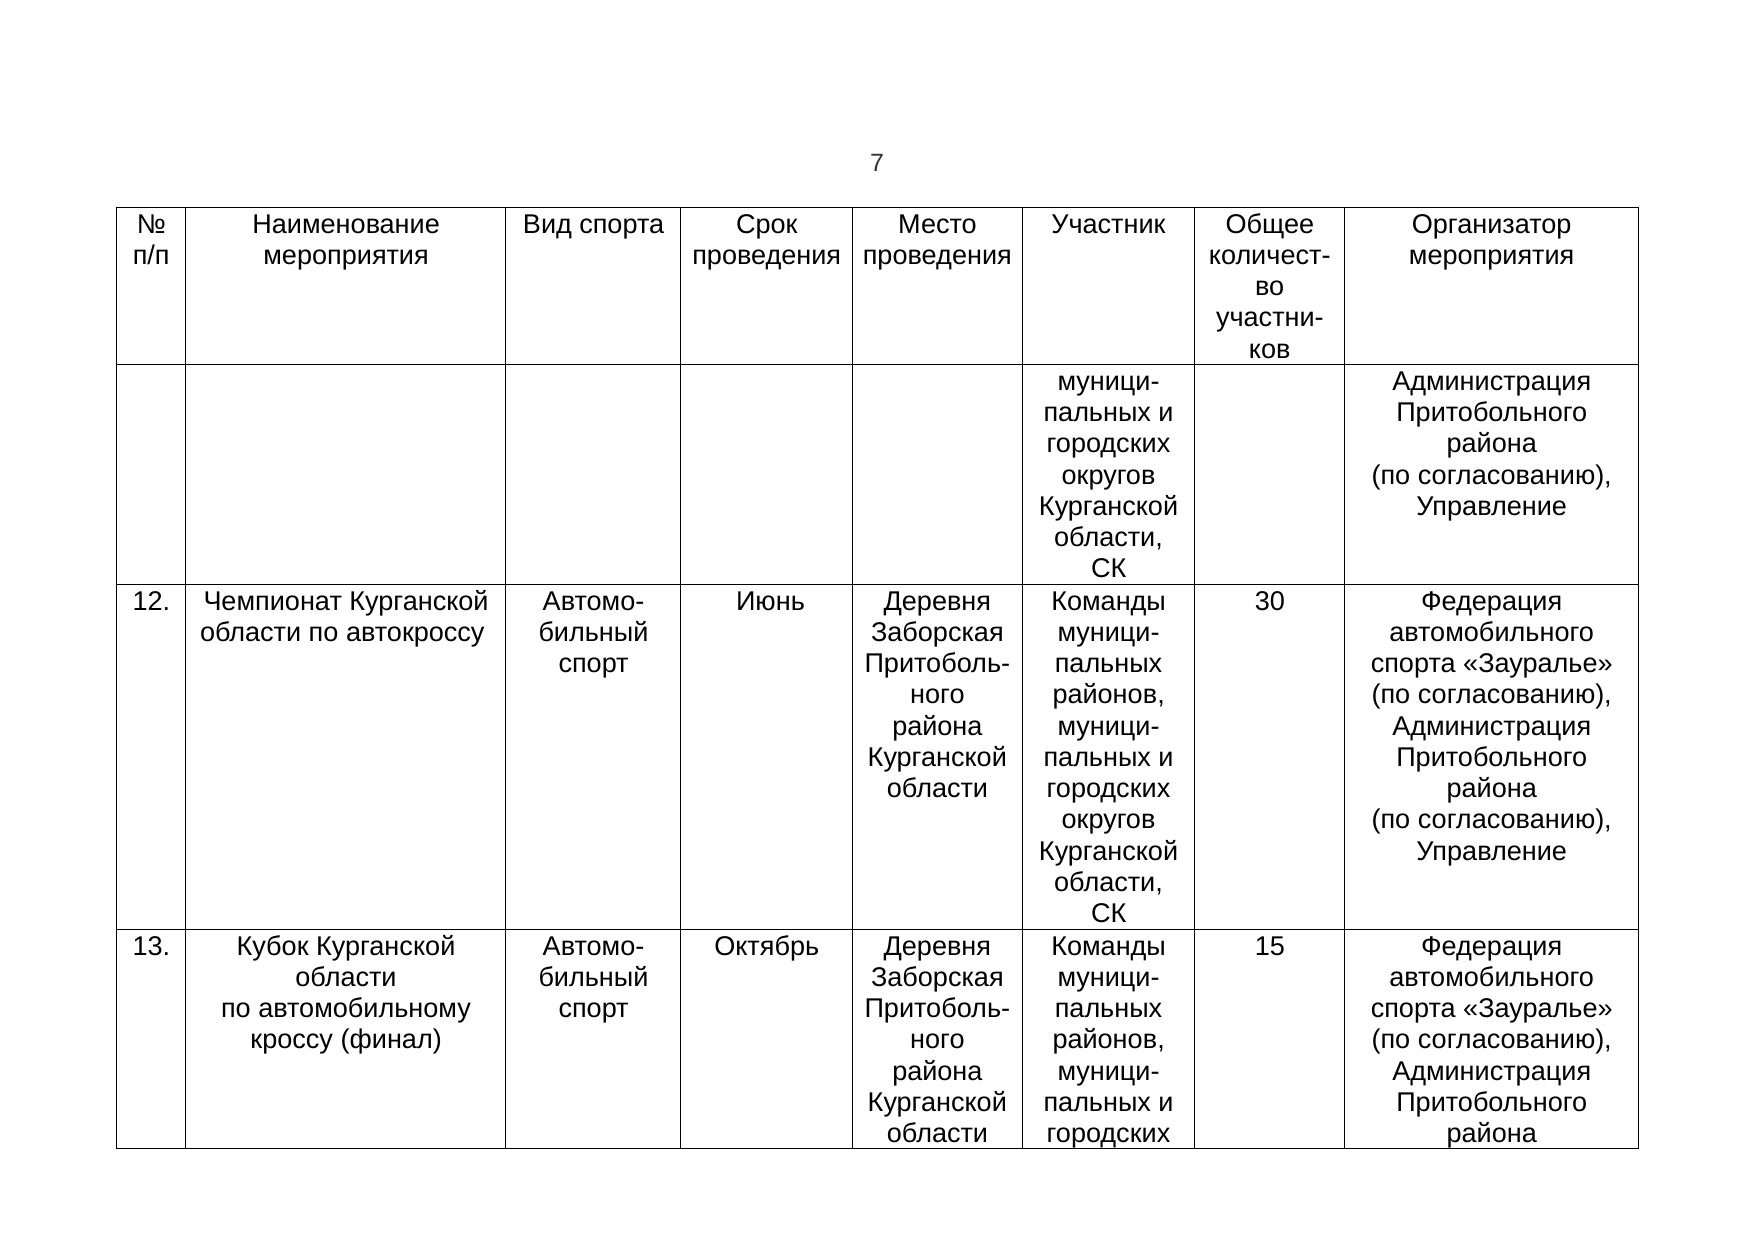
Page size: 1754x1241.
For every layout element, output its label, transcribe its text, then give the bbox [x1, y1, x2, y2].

table_header Общее количест-во участни-ков [1195, 208, 1344, 364]
table_cell [186, 365, 505, 584]
table_cell муници-пальных и городских округов Курганской области, СК [1023, 365, 1194, 584]
table_cell [506, 365, 680, 584]
table_header Место проведения [853, 208, 1022, 364]
table_cell Команды муници-пальных районов, муници-пальных и городских округов Курганской области, СК [1023, 585, 1194, 928]
table_header № п/п [117, 208, 185, 364]
table_cell 15 [1195, 930, 1344, 1148]
table_cell [681, 365, 852, 584]
table_cell [1195, 365, 1344, 584]
table_cell Команды муници-пальных районов, муници-пальных и городских [1023, 930, 1194, 1148]
table_cell [853, 365, 1022, 584]
table_cell Автомо-бильный спорт [506, 930, 680, 1148]
table_cell Июнь [681, 585, 852, 928]
table_header Срок проведения [681, 208, 852, 364]
table_cell Деревня Заборская Притоболь-ного района Курганской области [853, 930, 1022, 1148]
table_cell 12. [117, 585, 185, 928]
table_cell [117, 365, 185, 584]
table_cell 30 [1195, 585, 1344, 928]
table_cell Федерация автомобильного спорта «Зауралье» (по согласованию), Администрация Притобольного района [1345, 930, 1638, 1148]
table_cell 13. [117, 930, 185, 1148]
table_cell Автомо-бильный спорт [506, 585, 680, 928]
table_cell Октябрь [681, 930, 852, 1148]
table_cell Федерация автомобильного спорта «Зауралье» (по согласованию), Администрация Притобольного района (по согласованию), Управление [1345, 585, 1638, 928]
table_header Организатор мероприятия [1345, 208, 1638, 364]
table_cell Чемпионат Курганской области по автокроссу [186, 585, 505, 928]
table_cell Кубок Курганской области по автомобильному кроссу (финал) [186, 930, 505, 1148]
table_header Вид спорта [506, 208, 680, 364]
table_header Участник [1023, 208, 1194, 364]
table_cell Администрация Притобольного района (по согласованию), Управление [1345, 365, 1638, 584]
table_cell Деревня Заборская Притоболь-ного района Курганской области [853, 585, 1022, 928]
table_header Наименование мероприятия [186, 208, 505, 364]
